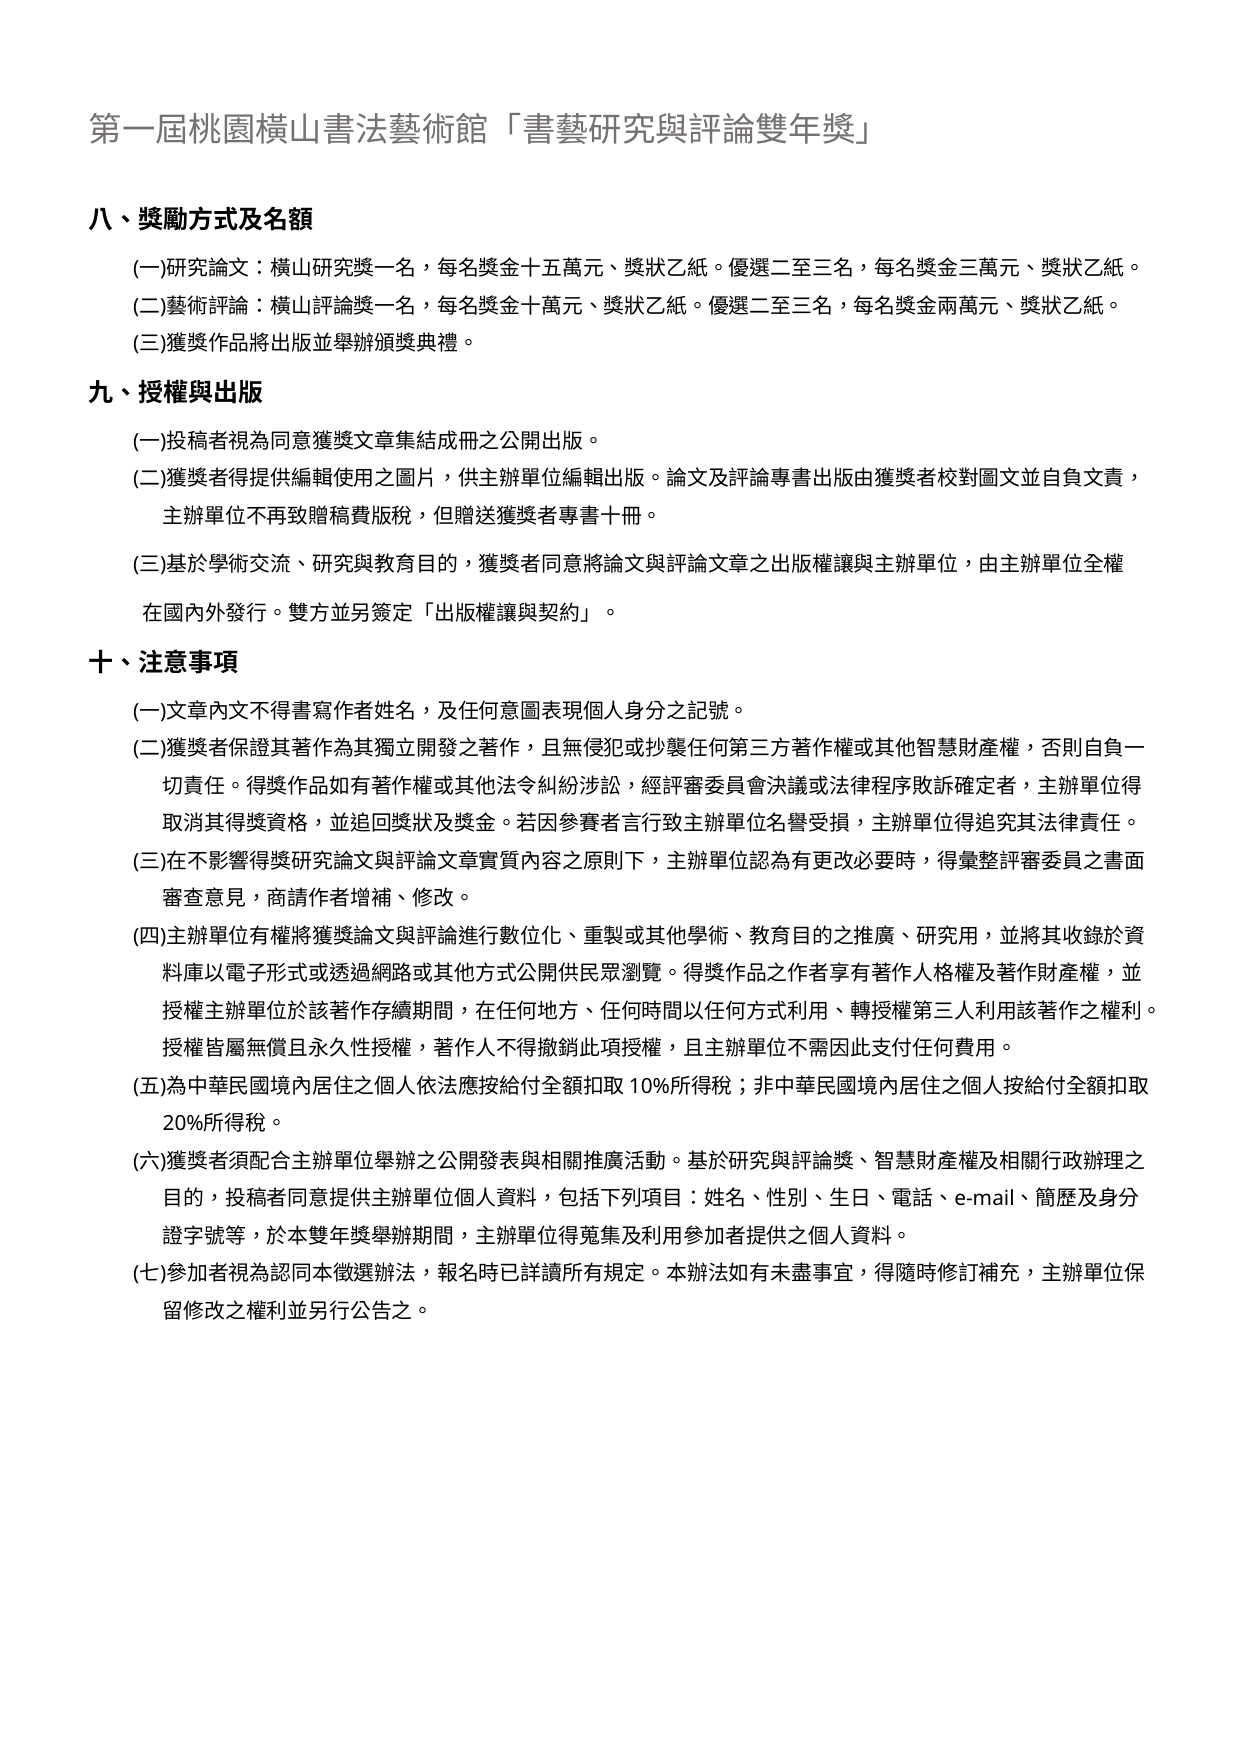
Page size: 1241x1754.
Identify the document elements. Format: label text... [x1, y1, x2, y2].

text (三)在不影響得獎研究論文與評論文章實質內容之原則下，主辦單位認為有更改必要時，得彙整評審委員之書面審查意見，商請作者增補、修改。 [133, 840, 1152, 915]
text (七)參加者視為認同本徵選辦法，報名時已詳讀所有規定。本辦法如有未盡事宜，得隨時修訂補充，主辦單位保留修改之權利並另行公告之。 [133, 1253, 1152, 1403]
text (一)文章內文不得書寫作者姓名，及任何意圖表現個人身分之記號。 [133, 690, 1152, 728]
text (一)投稿者視為同意獲獎文章集結成冊之公開出版。 [133, 420, 1152, 458]
text 十、注意事項 [89, 642, 1152, 679]
text (一)研究論文：橫山研究獎一名，每名獎金十五萬元、獎狀乙紙。優選二至三名，每名獎金三萬元、獎狀乙紙。 (二)藝術評論：橫山評論獎一名，每名獎金十萬元、獎狀乙紙。優選二至三名，每名獎金兩萬元、獎狀乙紙。 (三)獲獎作品將出版並舉辦頒獎典禮。 [133, 248, 1152, 360]
text 在國內外發行。雙方並另簽定「出版權讓與契約」。 [115, 593, 1152, 630]
text (六)獲獎者須配合主辦單位舉辦之公開發表與相關推廣活動。基於研究與評論獎、智慧財產權及相關行政辦理之目的，投稿者同意提供主辦單位個人資料，包括下列項目：姓名、性別、生日、電話、e-mail、簡歷及身分證字號等，於本雙年獎舉辦期間，主辦單位得蒐集及利用參加者提供之個人資料。 [133, 1140, 1152, 1253]
text (二)獲獎者保證其著作為其獨立開發之著作，且無侵犯或抄襲任何第三方著作權或其他智慧財產權，否則自負一切責任。得獎作品如有著作權或其他法令糾紛涉訟，經評審委員會決議或法律程序敗訴確定者，主辦單位得取消其得獎資格，並追回獎狀及獎金。若因參賽者言行致主辦單位名譽受損，主辦單位得追究其法律責任。 [133, 728, 1152, 840]
text (五)為中華民國境內居住之個人依法應按給付全額扣取10%所得稅；非中華民國境內居住之個人按給付全額扣取20%所得稅。 [133, 1065, 1152, 1140]
text (二)獲獎者得提供編輯使用之圖片，供主辦單位編輯出版。論文及評論專書出版由獲獎者校對圖文並自負文責，主辦單位不再致贈稿費版稅，但贈送獲獎者專書十冊。 [133, 458, 1152, 533]
text 第一屆桃園橫山書法藝術館「書藝研究與評論雙年獎」 [89, 89, 1152, 164]
text (三)基於學術交流、研究與教育目的，獲獎者同意將論文與評論文章之出版權讓與主辦單位，由主辦單位全權 [133, 544, 1152, 582]
text 九、授權與出版 [89, 372, 1152, 409]
text 八、獎勵方式及名額 [89, 199, 1152, 237]
text (四)主辦單位有權將獲獎論文與評論進行數位化、重製或其他學術、教育目的之推廣、研究用，並將其收錄於資料庫以電子形式或透過網路或其他方式公開供民眾瀏覽。得獎作品之作者享有著作人格權及著作財產權，並授權主辦單位於該著作存續期間，在任何地方、任何時間以任何方式利用、轉授權第三人利用該著作之權利。授權皆屬無償且永久性授權，著作人不得撤銷此項授權，且主辦單位不需因此支付任何費用。 [133, 915, 1152, 1065]
